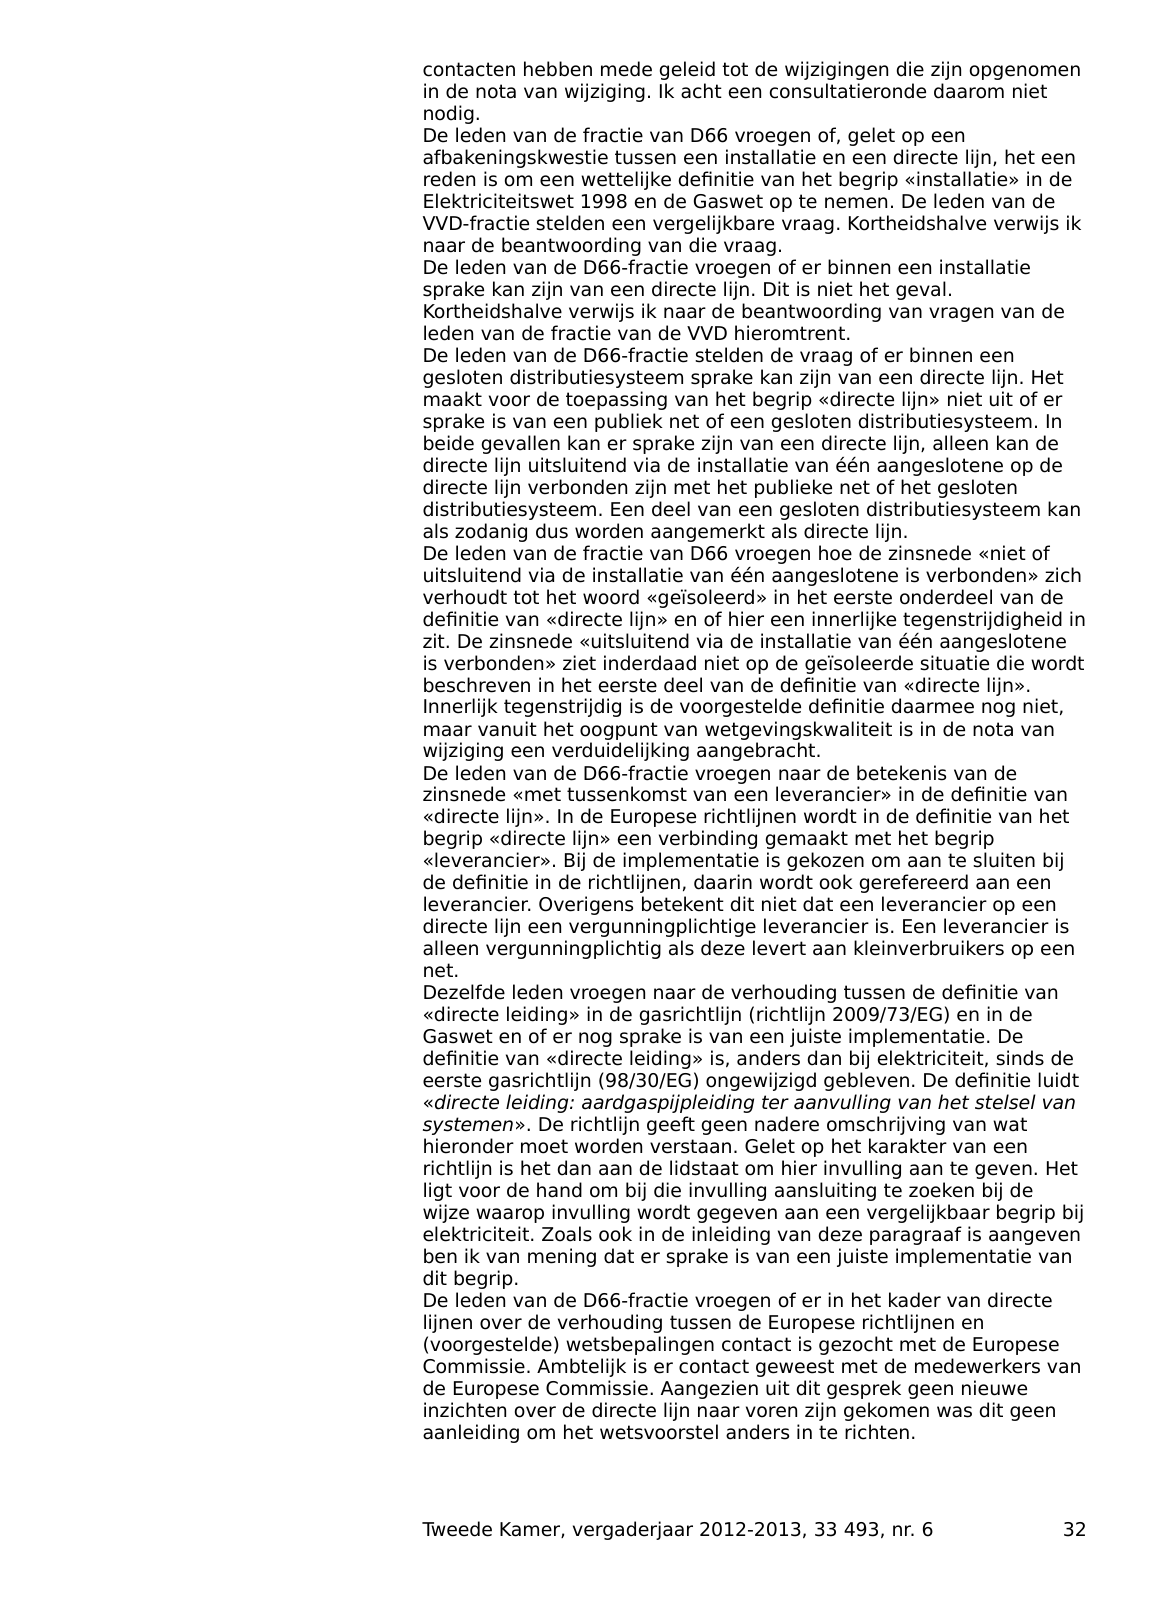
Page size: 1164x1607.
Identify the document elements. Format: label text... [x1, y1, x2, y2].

text De leden van de D66-fractie stelden de vraag of er binnen een gesloten distributiesysteem sprake kan zijn van een directe lijn. Het maakt voor de toepassing van het begrip «directe lijn» niet uit of er sprake is van een publiek net of een gesloten distributiesysteem. In beide gevallen kan er sprake zijn van een directe lijn, alleen kan de directe lijn uitsluitend via de installatie van één aangeslotene op de directe lijn verbonden zijn met het publieke net of het gesloten distributiesysteem. Een deel van een gesloten distributiesysteem kan als zodanig dus worden aangemerkt als directe lijn. [422, 345, 1087, 543]
text De leden van de D66-fractie vroegen of er in het kader van directe lijnen over de verhouding tussen de Europese richtlijnen en (voorgestelde) wetsbepalingen contact is gezocht met de Europese Commissie. Ambtelijk is er contact geweest met de medewerkers van de Europese Commissie. Aangezien uit dit gesprek geen nieuwe inzichten over de directe lijn naar voren zijn gekomen was dit geen aanleiding om het wetsvoorstel anders in te richten. [422, 1290, 1087, 1444]
text contacten hebben mede geleid tot de wijzigingen die zijn opgenomen in de nota van wijziging. Ik acht een consultatieronde daarom niet nodig. [422, 59, 1087, 125]
text De leden van de D66-fractie vroegen of er binnen een installatie sprake kan zijn van een directe lijn. Dit is niet het geval. Kortheidshalve verwijs ik naar de beantwoording van vragen van de leden van de fractie van de VVD hieromtrent. [422, 257, 1087, 345]
text De leden van de D66-fractie vroegen naar de betekenis van de zinsnede «met tussenkomst van een leverancier» in de definitie van «directe lijn». In de Europese richtlijnen wordt in de definitie van het begrip «directe lijn» een verbinding gemaakt met het begrip «leverancier». Bij de implementatie is gekozen om aan te sluiten bij de definitie in de richtlijnen, daarin wordt ook gerefereerd aan een leverancier. Overigens betekent dit niet dat een leverancier op een directe lijn een vergunningplichtige leverancier is. Een leverancier is alleen vergunningplichtig als deze levert aan kleinverbruikers op een net. [422, 762, 1087, 982]
text De leden van de fractie van D66 vroegen hoe de zinsnede «niet of uitsluitend via de installatie van één aangeslotene is verbonden» zich verhoudt tot het woord «geïsoleerd» in het eerste onderdeel van de definitie van «directe lijn» en of hier een innerlijke tegenstrijdigheid in zit. De zinsnede «uitsluitend via de installatie van één aangeslotene is verbonden» ziet inderdaad niet op de geïsoleerde situatie die wordt beschreven in het eerste deel van de definitie van «directe lijn». Innerlijk tegenstrijdig is de voorgestelde definitie daarmee nog niet, maar vanuit het oogpunt van wetgevingskwaliteit is in de nota van wijziging een verduidelijking aangebracht. [422, 543, 1087, 762]
text Dezelfde leden vroegen naar de verhouding tussen de definitie van «directe leiding» in de gasrichtlijn (richtlijn 2009/73/EG) en in de Gaswet en of er nog sprake is van een juiste implementatie. De definitie van «directe leiding» is, anders dan bij elektriciteit, sinds de eerste gasrichtlijn (98/30/EG) ongewijzigd gebleven. De definitie luidt «directe leiding: aardgaspijpleiding ter aanvulling van het stelsel van systemen». De richtlijn geeft geen nadere omschrijving van wat hieronder moet worden verstaan. Gelet op het karakter van een richtlijn is het dan aan de lidstaat om hier invulling aan te geven. Het ligt voor de hand om bij die invulling aansluiting te zoeken bij de wijze waarop invulling wordt gegeven aan een vergelijkbaar begrip bij elektriciteit. Zoals ook in de inleiding van deze paragraaf is aangeven ben ik van mening dat er sprake is van een juiste implementatie van dit begrip. [422, 982, 1087, 1290]
text De leden van de fractie van D66 vroegen of, gelet op een afbakeningskwestie tussen een installatie en een directe lijn, het een reden is om een wettelijke definitie van het begrip «installatie» in de Elektriciteitswet 1998 en de Gaswet op te nemen. De leden van de VVD-fractie stelden een vergelijkbare vraag. Kortheidshalve verwijs ik naar de beantwoording van die vraag. [422, 125, 1087, 257]
